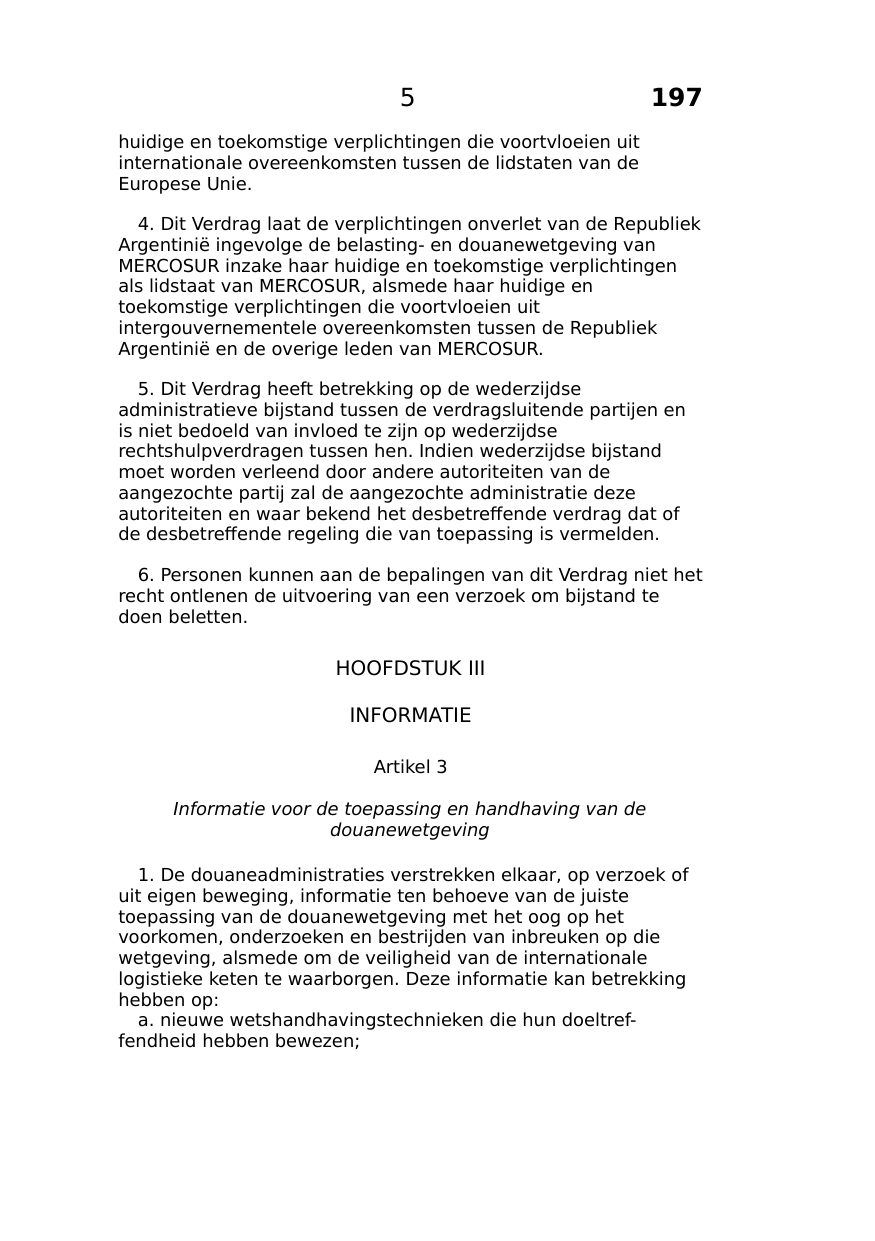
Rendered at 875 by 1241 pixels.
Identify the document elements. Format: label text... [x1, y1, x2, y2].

text huidige en toekomstige verplichtingen die voortvloeien uit internationale overeenkomsten tussen de lidstaten van de Europese Unie. [118, 132, 703, 194]
text 5. Dit Verdrag heeft betrekking op de wederzijdse administratieve bijstand tussen de verdragsluitende partijen en is niet bedoeld van invloed te zijn op wederzijdse rechtshulpverdragen tussen hen. Indien wederzijdse bijstand moet worden verleend door andere autoriteiten van de aangezochte partij zal de aangezochte administratie deze autoriteiten en waar bekend het desbetreffende verdrag dat of de desbetreffende regeling die van toepassing is vermelden. [118, 379, 703, 545]
subtitle HOOFDSTUK III INFORMATIE [118, 657, 703, 727]
text 1. De douaneadministraties verstrekken elkaar, op verzoek of uit eigen beweging, informatie ten behoeve van de juiste toepassing van de douanewetgeving met het oog op het voorkomen, onderzoeken en bestrijden van inbreuken op die wetgeving, alsmede om de veiligheid van de internationale logistieke keten te waarborgen. Deze informatie kan betrekking hebben op: [118, 865, 703, 1010]
subtitle Artikel 3 Informatie voor de toepassing en handhaving van de douanewetgeving [118, 757, 703, 840]
text 6. Personen kunnen aan de bepalingen van dit Verdrag niet het recht ontlenen de uitvoering van een verzoek om bijstand te doen beletten. [118, 565, 703, 627]
text a. nieuwe wetshandhavingstechnieken die hun doeltref-fendheid hebben bewezen; [118, 1010, 703, 1052]
text 4. Dit Verdrag laat de verplichtingen onverlet van de Republiek Argentinië ingevolge de belasting- en douanewetgeving van MERCOSUR inzake haar huidige en toekomstige verplichtingen als lidstaat van MERCOSUR, alsmede haar huidige en toekomstige verplichtingen die voortvloeien uit intergouvernementele overeenkomsten tussen de Republiek Argentinië en de overige leden van MERCOSUR. [118, 214, 703, 359]
